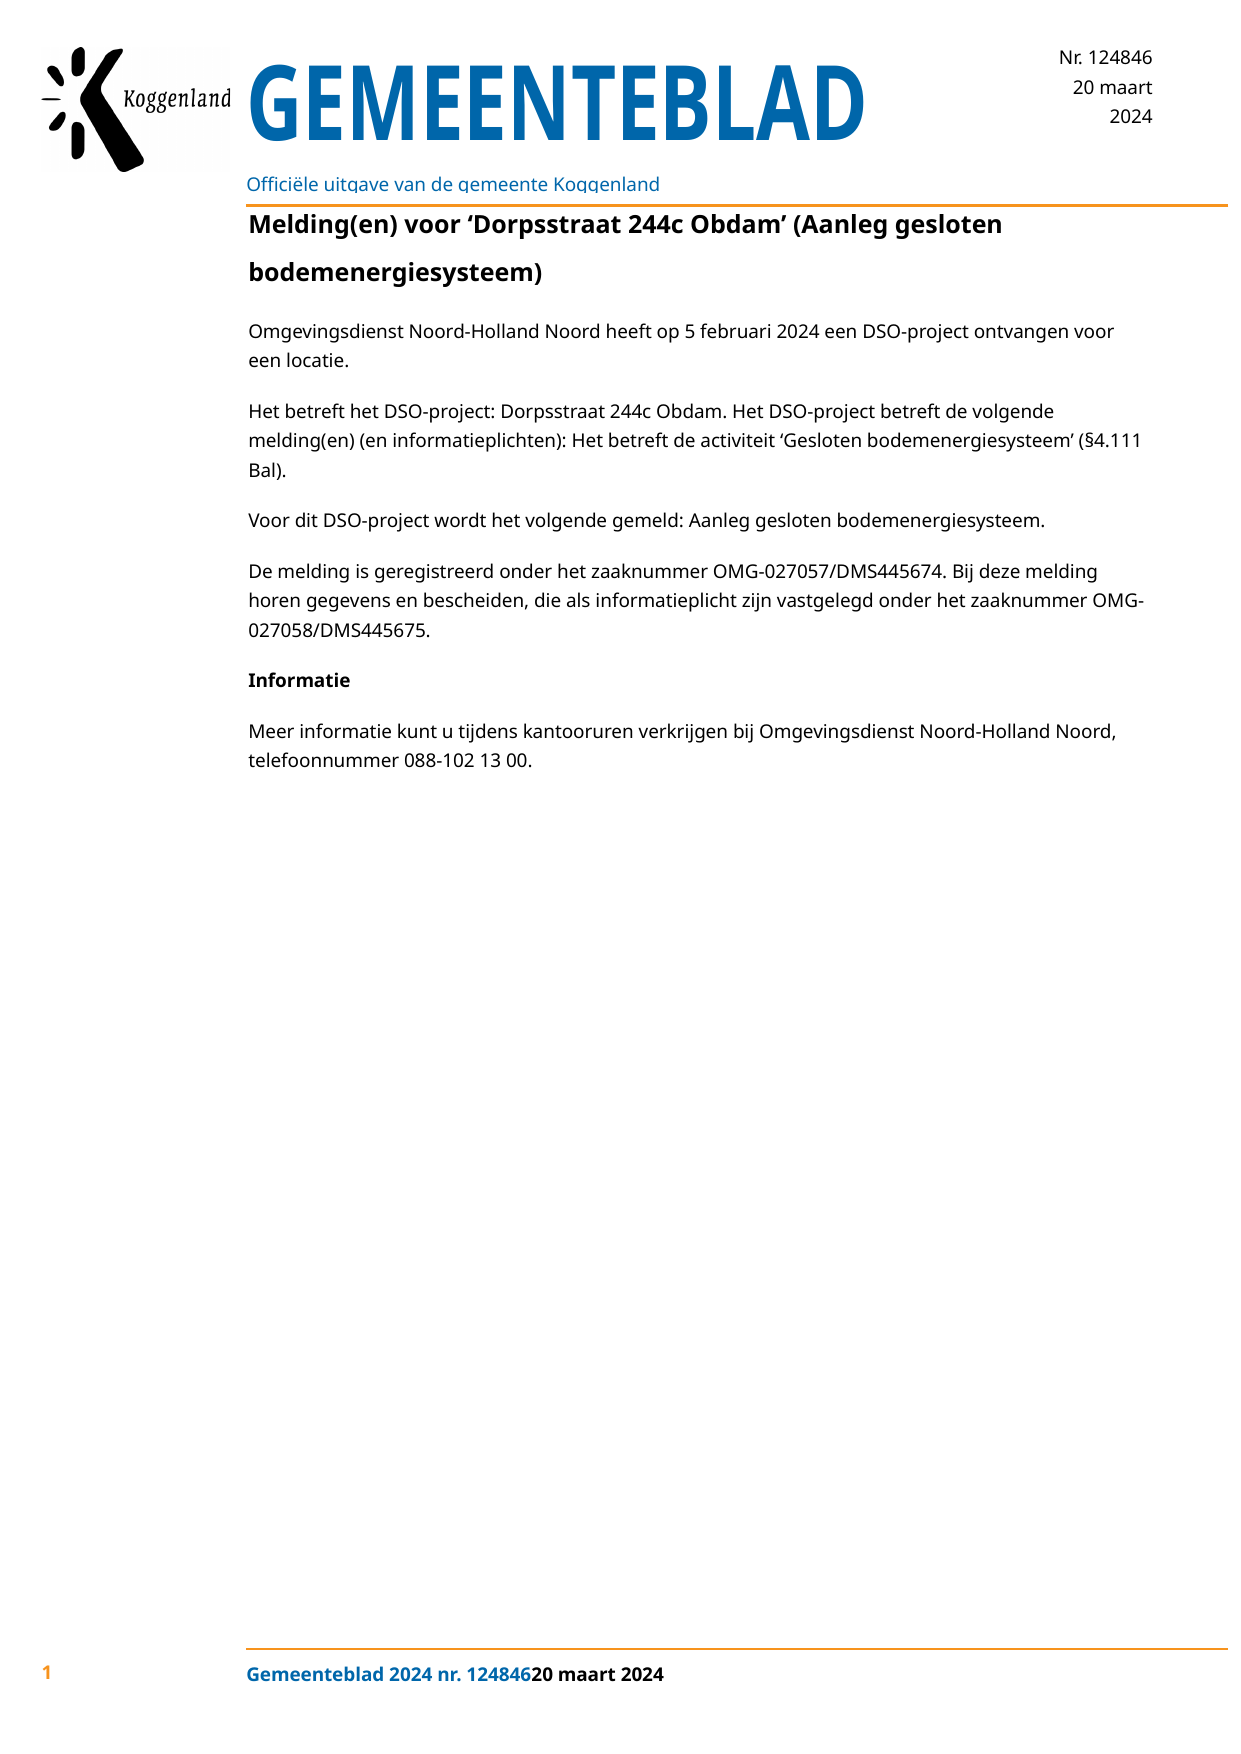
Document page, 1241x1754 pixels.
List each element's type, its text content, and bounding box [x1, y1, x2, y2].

text Het betreft het DSO-project: Dorpsstraat 244c Obdam. Het DSO-project betreft de volgende melding(en) (en informatieplichten): Het betreft de activiteit ‘Gesloten bodemenergiesysteem’ (§4.111 Bal). [248, 398, 1152, 483]
text Informatie [248, 667, 1152, 693]
text Melding(en) voor ‘Dorpsstraat 244c Obdam’ (Aanleg gesloten bodemenergiesysteem) [248, 207, 1152, 288]
text De melding is geregistreerd onder het zaaknummer OMG-027057/DMS445674. Bij deze melding horen gegevens en bescheiden, die als informatieplicht zijn vastgelegd onder het zaaknummer OMG-027058/DMS445675. [248, 558, 1152, 643]
text Omgevingsdienst Noord-Holland Noord heeft op 5 februari 2024 een DSO-project ontvangen voor een locatie. [248, 318, 1152, 373]
picture [41, 47, 231, 172]
text Voor dit DSO-project wordt het volgende gemeld: Aanleg gesloten bodemenergiesysteem. [248, 507, 1152, 533]
text Meer informatie kunt u tijdens kantooruren verkrijgen bij Omgevingsdienst Noord-Holland Noord, telefoonnummer 088-102 13 00. [248, 718, 1152, 773]
